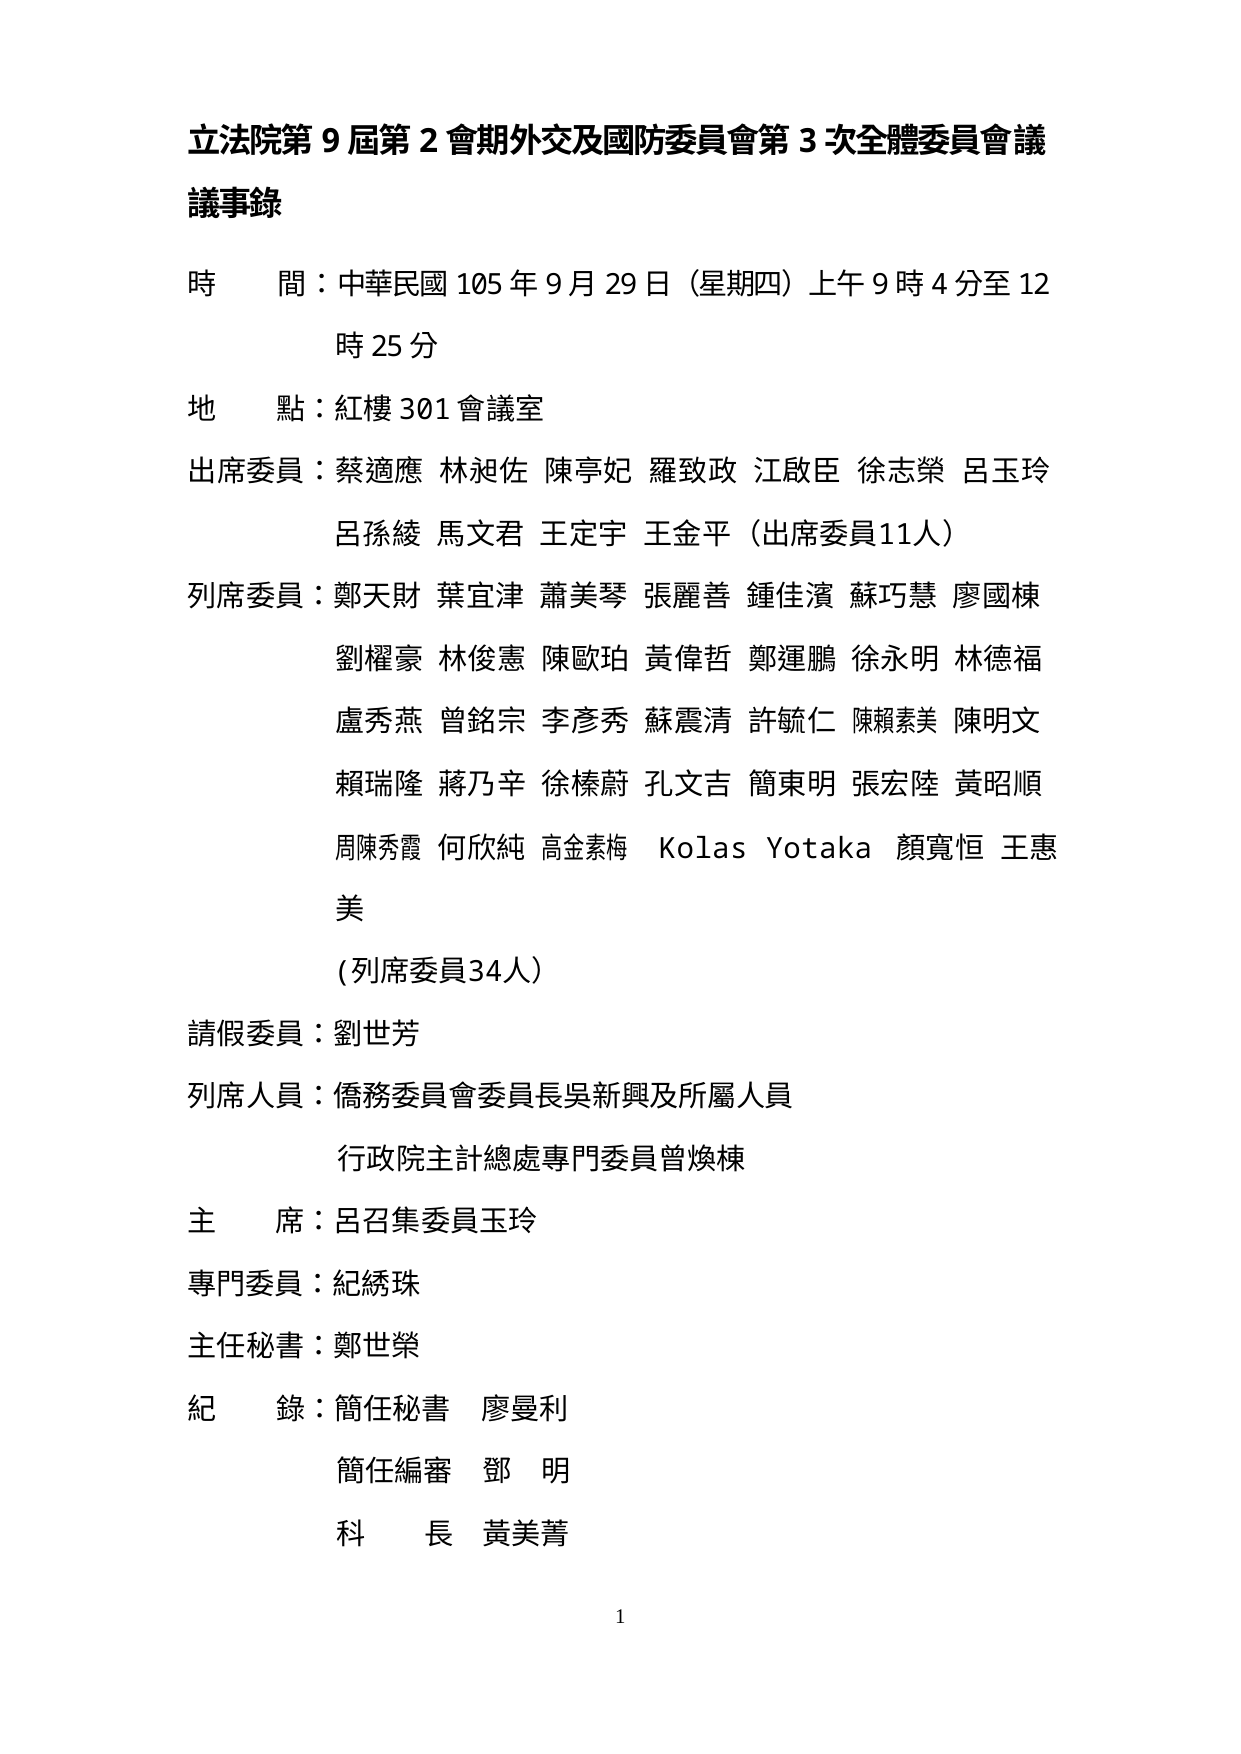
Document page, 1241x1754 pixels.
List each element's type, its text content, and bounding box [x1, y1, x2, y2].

text 列席人員：僑務委員會委員長吳新興及所屬人員 [187, 1052, 1053, 1115]
text 紀 錄：簡任秘書 廖曼利 [187, 1365, 1053, 1427]
text 出席委員：蔡適應 林昶佐 陳亭妃 羅致政 江啟臣 徐志榮 呂玉玲呂孫綾 馬文君 王定宇 王金平（出席委員11人） [187, 427, 1053, 552]
text 列席委員：鄭天財 葉宜津 蕭美琴 張麗善 鍾佳濱 蘇巧慧 廖國棟 [187, 552, 1059, 615]
text 賴瑞隆 蔣乃辛 徐榛蔚 孔文吉 簡東明 張宏陸 黃昭順 [335, 740, 1059, 802]
text (列席委員34人） [187, 927, 1059, 990]
text 行政院主計總處專門委員曾煥棟 [337, 1115, 1053, 1177]
text 請假委員：劉世芳 [187, 990, 1059, 1052]
text 科 長 黃美菁 [187, 1490, 1053, 1552]
text 主 席：呂召集委員玉玲 [187, 1177, 1053, 1240]
text 時 間：中華民國105年9月29日（星期四）上午9時4分至12時25分 [187, 240, 1053, 365]
text 地 點：紅樓301會議室 [187, 365, 1053, 427]
text 專門委員：紀綉珠 [187, 1240, 1053, 1302]
text 劉櫂豪 林俊憲 陳歐珀 黃偉哲 鄭運鵬 徐永明 林德福 [335, 615, 1059, 677]
text 立法院第9屆第2會期外交及國防委員會第3次全體委員會議議事錄 [187, 96, 1053, 221]
text 簡任編審 鄧 明 [187, 1427, 1053, 1490]
text 主任秘書：鄭世榮 [187, 1302, 1053, 1365]
text 盧秀燕 曾銘宗 李彥秀 蘇震清 許毓仁 陳賴素美 陳明文 [335, 677, 1059, 740]
text 周陳秀霞 何欣純 高金素梅 Kolas Yotaka 顏寬恒 王惠美 [335, 802, 1059, 927]
